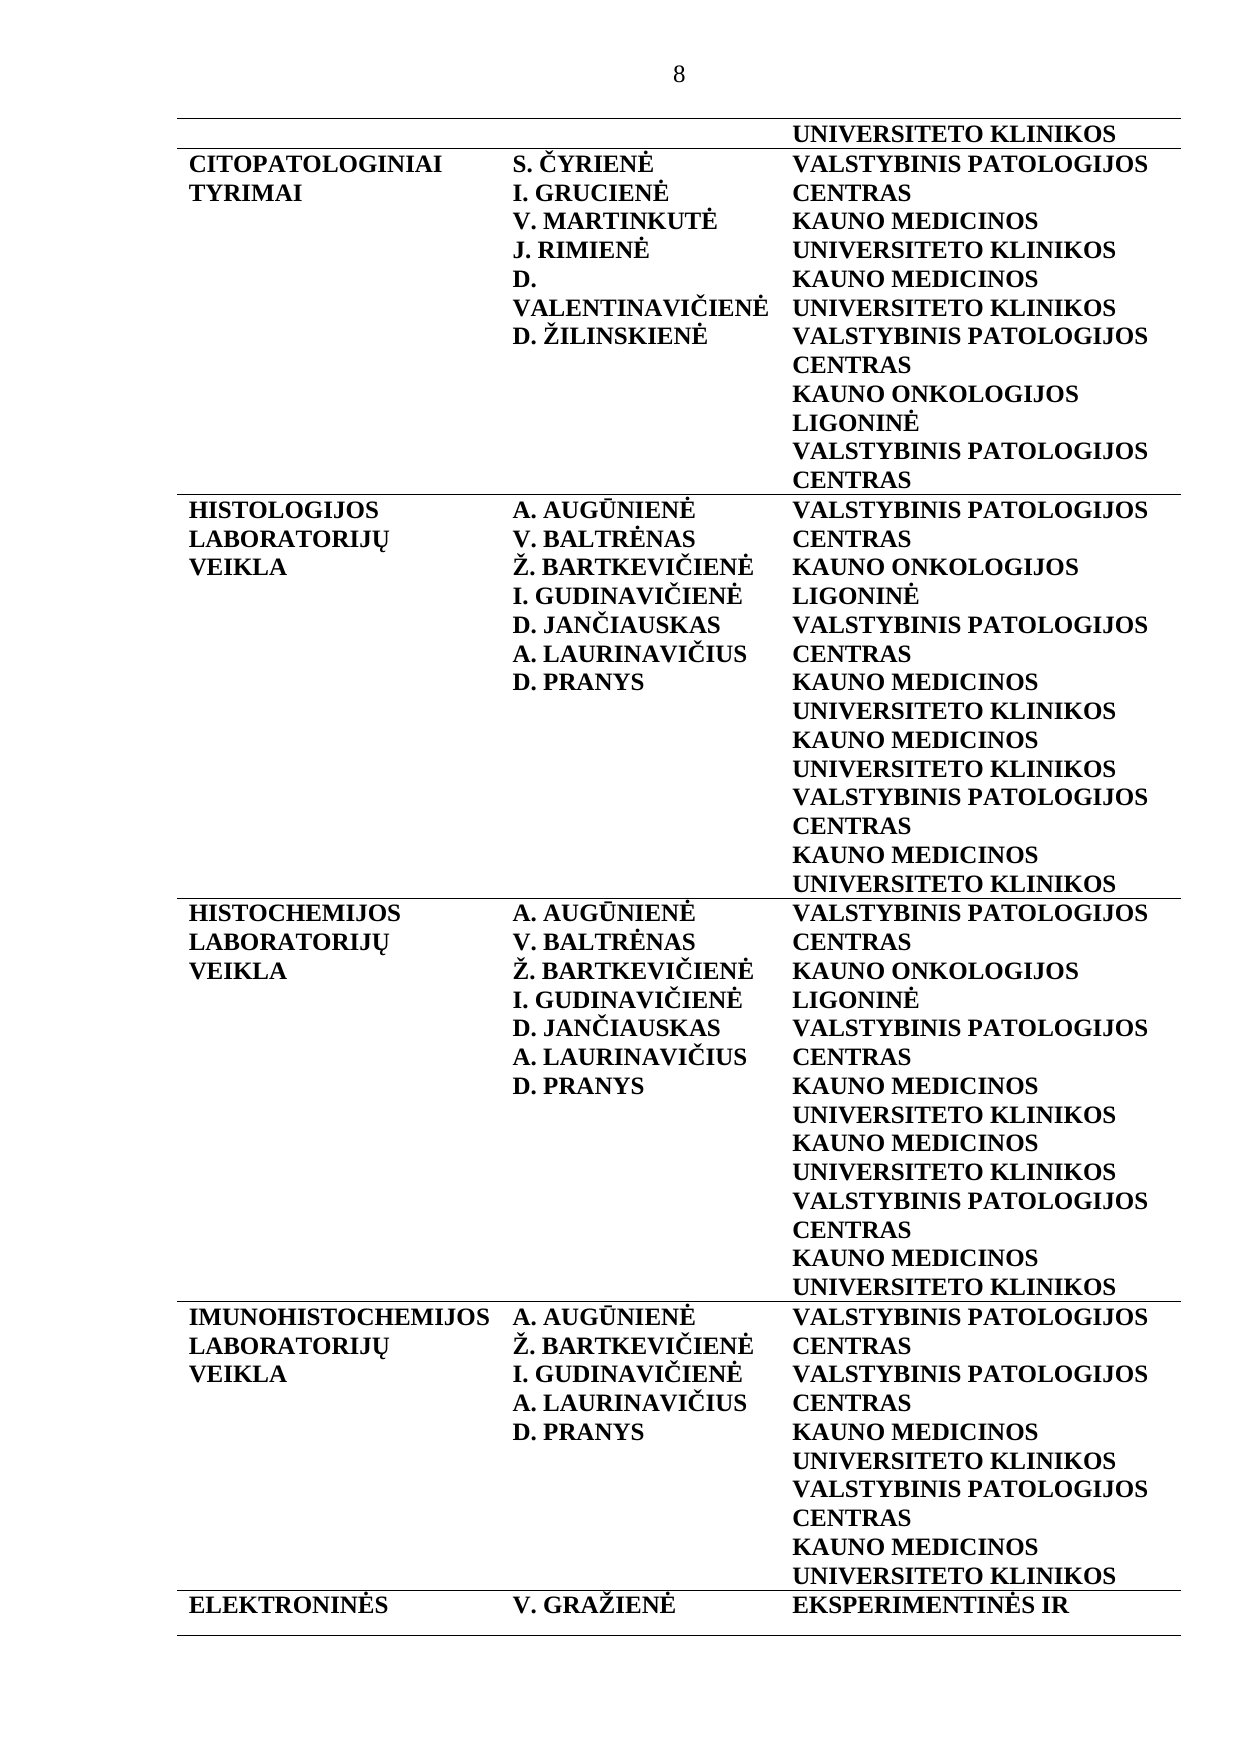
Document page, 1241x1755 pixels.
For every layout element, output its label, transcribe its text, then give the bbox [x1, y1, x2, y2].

table_cell Histochemijos laboratorijų veikla [177, 899, 501, 1301]
table_cell Valstybinis patologijos centras Valstybinis patologijos centras Kauno medicinos universiteto klinikos Valstybinis patologijos centras Kauno medicinos universiteto klinikos [781, 1302, 1181, 1589]
table_cell A. Augūnienė V. Baltrėnas Ž. Bartkevičienė I. Gudinavičienė D. Jančiauskas A. Laurinavičius D. Pranys [501, 495, 781, 897]
table_cell A. Augūnienė Ž. Bartkevičienė I. Gudinavičienė A. Laurinavičius D. Pranys [501, 1302, 781, 1589]
table_cell S. Čyrienė I. Grucienė V. Martinkutė J. Rimienė D. Valentinavičienė D. Žilinskienė [501, 149, 781, 494]
table_cell Citopatologiniai tyrimai [177, 149, 501, 494]
table_cell Imunohistochemijos laboratorijų veikla [177, 1302, 501, 1589]
table_cell [177, 119, 501, 148]
table_cell universiteto klinikos [781, 119, 1181, 148]
table_cell [501, 119, 781, 148]
table_cell Valstybinis patologijos centras Kauno medicinos universiteto klinikos Kauno medicinos universiteto klinikos Valstybinis patologijos centras Kauno onkologijos ligoninė Valstybinis patologijos centras [781, 149, 1181, 494]
table_cell Valstybinis patologijos centras Kauno onkologijos ligoninė Valstybinis patologijos centras Kauno medicinos universiteto klinikos Kauno medicinos universiteto klinikos Valstybinis patologijos centras Kauno medicinos universiteto klinikos [781, 899, 1181, 1301]
table_cell A. Augūnienė V. Baltrėnas Ž. Bartkevičienė I. Gudinavičienė D. Jančiauskas A. Laurinavičius D. Pranys [501, 899, 781, 1301]
table_cell Valstybinis patologijos centras Kauno onkologijos ligoninė Valstybinis patologijos centras Kauno medicinos universiteto klinikos Kauno medicinos universiteto klinikos Valstybinis patologijos centras Kauno medicinos universiteto klinikos [781, 495, 1181, 897]
table_cell Histologijos laboratorijų veikla [177, 495, 501, 897]
table_cell V. Gražienė [501, 1591, 781, 1635]
table_cell Eksperimentinės ir [781, 1591, 1181, 1635]
table_cell Elektroninės [177, 1591, 501, 1635]
